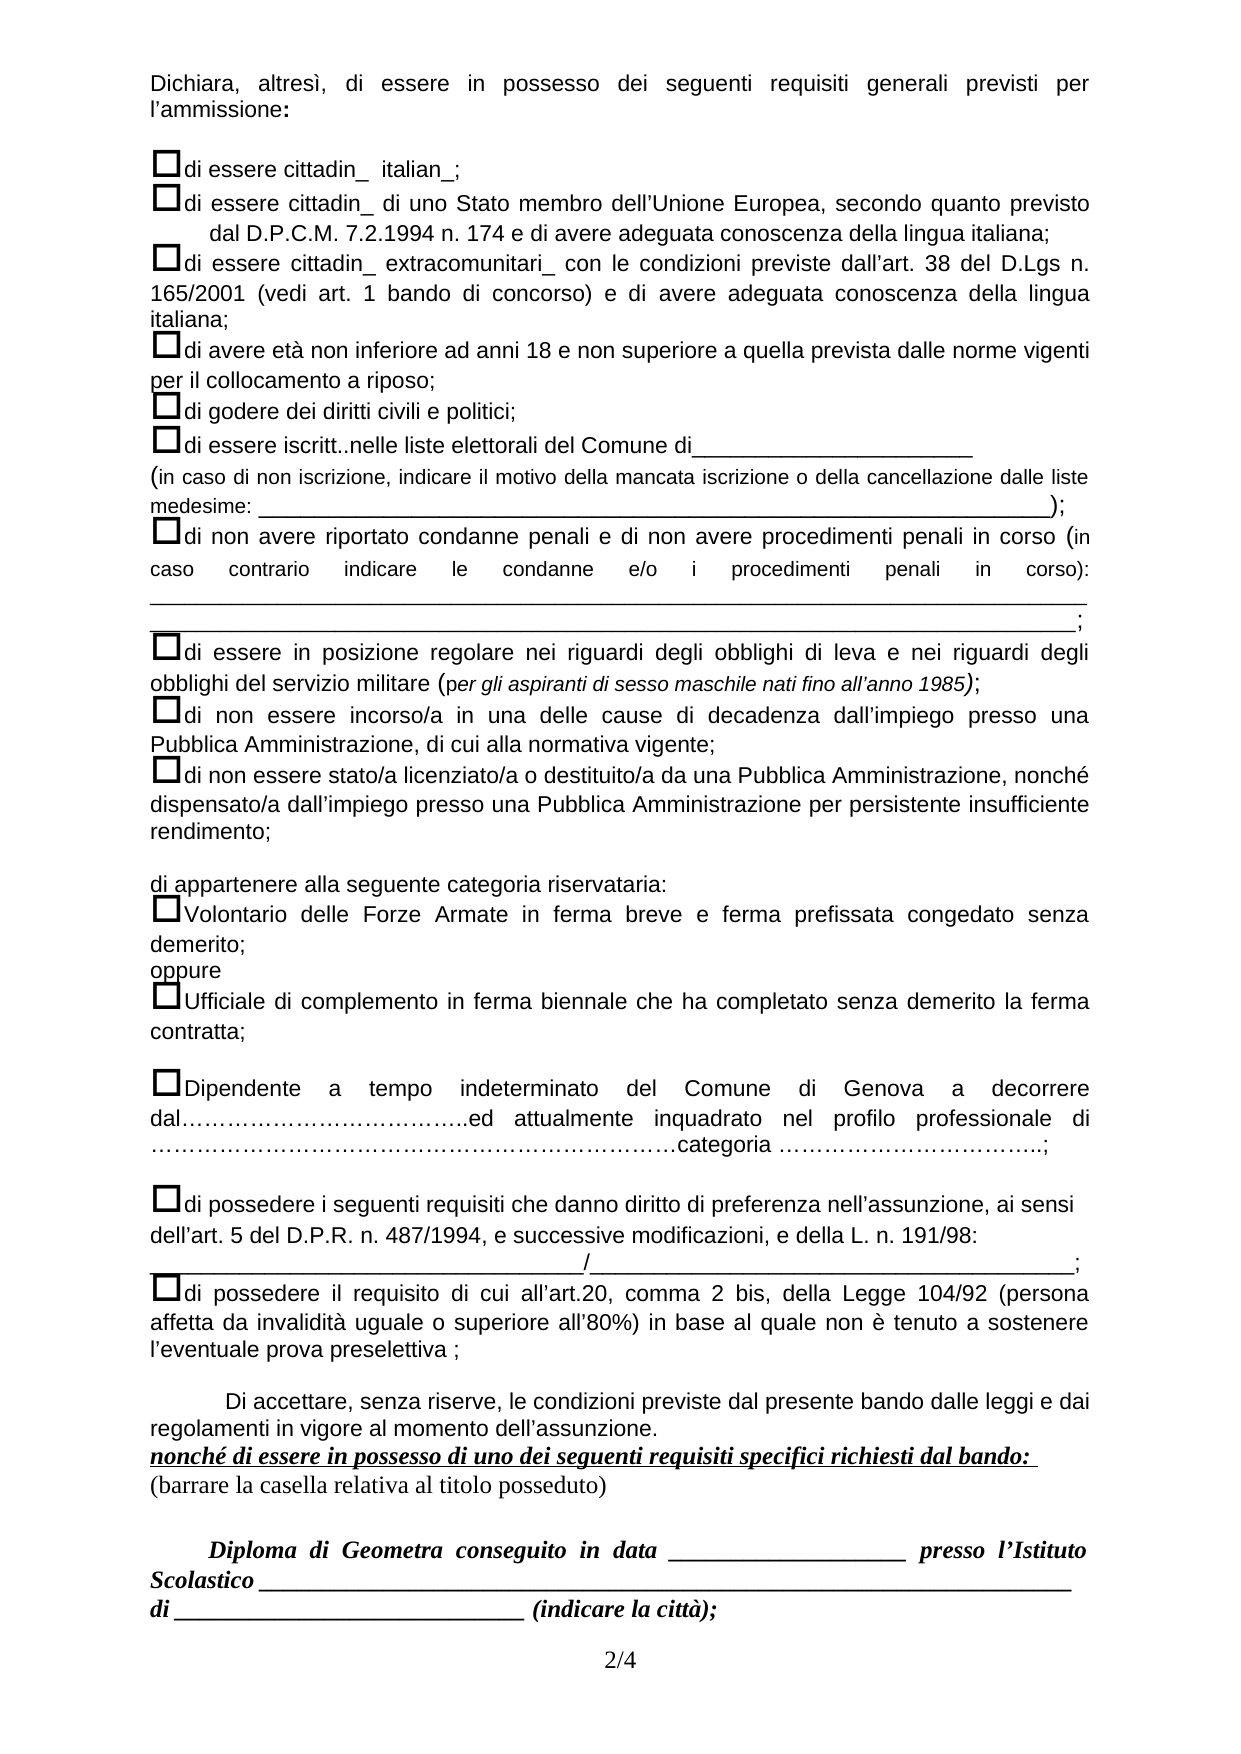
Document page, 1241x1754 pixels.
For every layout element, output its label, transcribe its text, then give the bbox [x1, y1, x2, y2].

text di essere cittadin_ di uno Stato membro dell’Unione Europea, secondo quanto previsto dal D.P.C.M. 7.2.1994 n. 174 e di avere adeguata conoscenza della lingua italiana; [150, 185, 1090, 246]
text di essere cittadin_ italian_; [150, 151, 1090, 185]
text di godere dei diritti civili e politici; [150, 393, 1090, 427]
text di essere in posizione regolare nei riguardi degli obblighi di leva e nei riguardi degli obblighi del servizio militare (per gli aspiranti di sesso maschile nati fino all’anno 1985); [150, 634, 1090, 697]
text di avere età non inferiore ad anni 18 e non superiore a quella prevista dalle norme vigenti per il collocamento a riposo; [150, 333, 1090, 393]
text di non essere stato/a licenziato/a o destituito/a da una Pubblica Amministrazione, nonché dispensato/a dall’impiego presso una Pubblica Amministrazione per persistente insufficiente rendimento; [150, 757, 1090, 844]
text Dichiara, altresì, di essere in possesso dei seguenti requisiti generali previsti per l’ammissione: [150, 67, 1090, 123]
text __________________________________/______________________________________; [150, 1249, 1090, 1275]
text Dipendente a tempo indeterminato del Comune di Genova a decorrere dal………………………………..ed attualmente inquadrato nel profilo professionale di ……………………………………………………………categoria ……………………………..; [150, 1070, 1090, 1157]
text Volontario delle Forze Armate in ferma breve e ferma prefissata congedato senza demerito; [150, 897, 1090, 957]
text oppure [150, 957, 1090, 984]
text di appartenere alla seguente categoria riservataria: [150, 871, 1090, 897]
text di non avere riportato condanne penali e di non avere procedimenti penali in corso (in caso contrario indicare le condanne e/o i procedimenti penali in corso): _________________________________________________________________________________ [150, 519, 1090, 605]
text (in caso di non iscrizione, indicare il motivo della mancata iscrizione o della cancellazione dalle liste medesime: _________________________________________________________); [150, 461, 1090, 519]
text di essere iscritt..nelle liste elettorali del Comune di______________________ [150, 427, 1090, 461]
text di possedere il requisito di cui all’art.20, comma 2 bis, della Legge 104/92 (persona affetta da invalidità uguale o superiore all’80%) in base al quale non è tenuto a sostenere l’eventuale prova preselettiva ; [150, 1275, 1090, 1362]
text Ufficiale di complemento in ferma biennale che ha completato senza demerito la ferma contratta; [150, 984, 1090, 1044]
text di non essere incorso/a in una delle cause di decadenza dall’impiego presso una Pubblica Amministrazione, di cui alla normativa vigente; [150, 697, 1090, 757]
text di essere cittadin_ extracomunitari_ con le condizioni previste dall’art. 38 del D.Lgs n. 165/2001 (vedi art. 1 bando di concorso) e di avere adeguata conoscenza della lingua italiana; [150, 246, 1090, 333]
text di possedere i seguenti requisiti che danno diritto di preferenza nell’assunzione, ai sensi dell’art. 5 del D.P.R. n. 487/1994, e successive modificazioni, e della L. n. 191/98: [150, 1186, 1090, 1249]
text Di accettare, senza riserve, le condizioni previste dal presente bando dalle leggi e dai regolamenti in vigore al momento dell’assunzione. [150, 1388, 1090, 1441]
text  Diploma di Geometra conseguito in data ___________________ presso l’Istituto Scolastico _________________________________________________________________ [150, 1527, 1090, 1594]
text nonché di essere in possesso di uno dei seguenti requisiti specifici richiesti dal bando: (barrare la casella relativa al titolo posseduto) [150, 1441, 1090, 1498]
text di ____________________________ (indicare la città); [150, 1594, 1090, 1623]
text ________________________________________________________________________________; [150, 605, 1090, 634]
